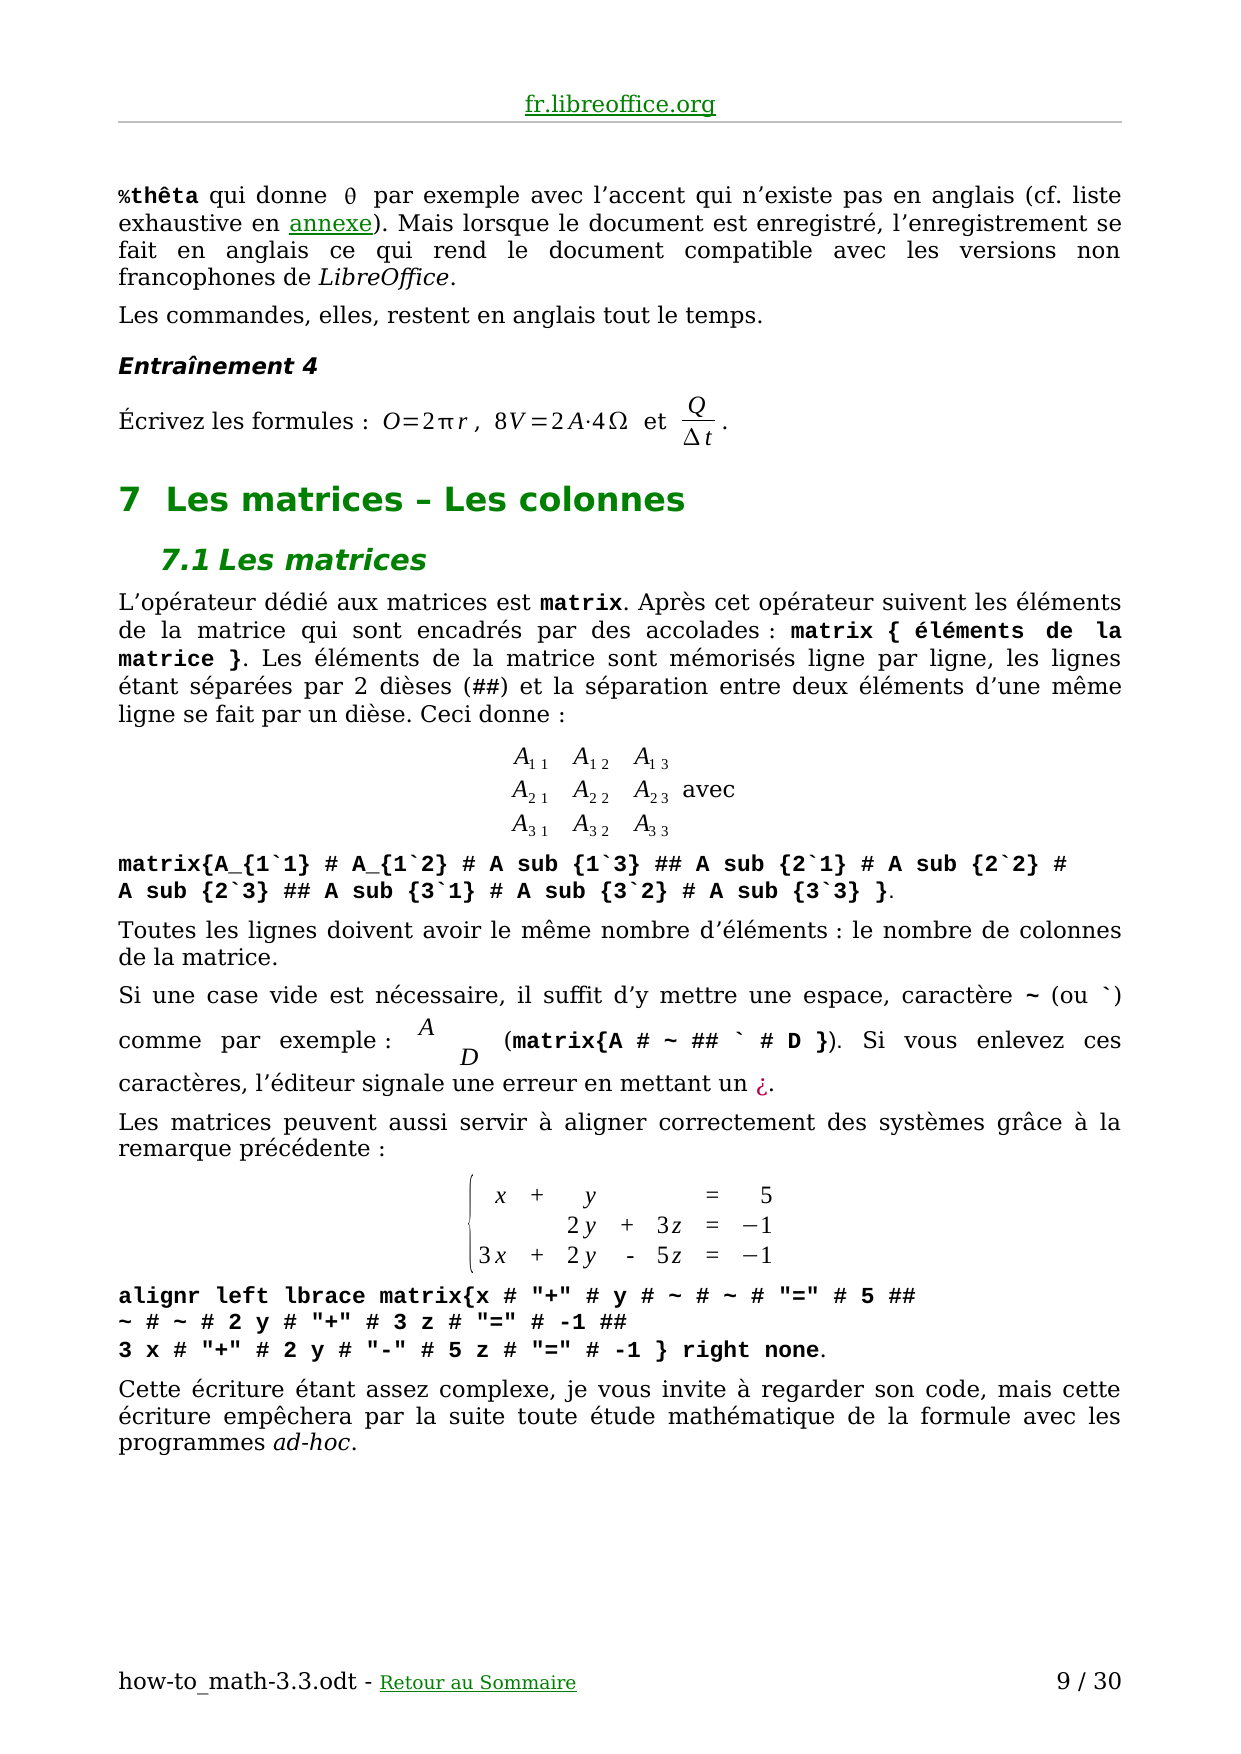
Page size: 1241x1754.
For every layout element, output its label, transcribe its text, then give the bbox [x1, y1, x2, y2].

subtitle Les matrices [159, 543, 1122, 577]
subtitle Les matrices – Les colonnes [118, 480, 1122, 519]
text L’opérateur dédié aux matrices est matrix. Après cet opérateur suivent les éléments de la matrice qui sont encadrés par des accolades : matrix { éléments de la matrice }. Les éléments de la matrice sont mémorisés ligne par ligne, les lignes étant séparées par 2 dièses (##) et la séparation entre deux éléments d’une même ligne se fait par un dièse. Ceci donne : [118, 589, 1122, 728]
text Les matrices peuvent aussi servir à aligner correctement des systèmes grâce à la remarque précédente : [118, 1109, 1122, 1162]
text avec [118, 739, 1122, 840]
text %thêta qui donne par exemple avec l’accent qui n’existe pas en anglais (cf. liste exhaustive en annexe). Mais lorsque le document est enregistré, l’enregistrement se fait en anglais ce qui rend le document compatible avec les versions non francophones de LibreOffice. [118, 182, 1122, 290]
subtitle Entraînement 4 [118, 353, 1122, 380]
text Écrivez les formules : , et . [118, 392, 1122, 451]
text Les commandes, elles, restent en anglais tout le temps. [118, 302, 1122, 329]
text Si une case vide est nécessaire, il suffit d’y mettre une espace, caractère ~ (ou `) comme par exemple : (matrix{A # ~ ## ` # D }). Si vous enlevez ces caractères, l’éditeur signale une erreur en mettant un ¿. [118, 983, 1122, 1097]
text alignr left lbrace matrix{x # "+" # y # ~ # ~ # "=" # 5 ## ~ # ~ # 2 y # "+" # 3 z # "=" # -1 ## 3 x # "+" # 2 y # "-" # 5 z # "=" # -1 } right none. [118, 1284, 1122, 1364]
text matrix{A_{1`1} # A_{1`2} # A sub {1`3} ## A sub {2`1} # A sub {2`2} # A sub {2`3} ## A sub {3`1} # A sub {3`2} # A sub {3`3} }. [118, 852, 1122, 906]
text Toutes les lignes doivent avoir le même nombre d’éléments : le nombre de colonnes de la matrice. [118, 917, 1122, 971]
text Cette écriture étant assez complexe, je vous invite à regarder son code, mais cette écriture empêchera par la suite toute étude mathématique de la formule avec les programmes ad-hoc. [118, 1376, 1122, 1456]
